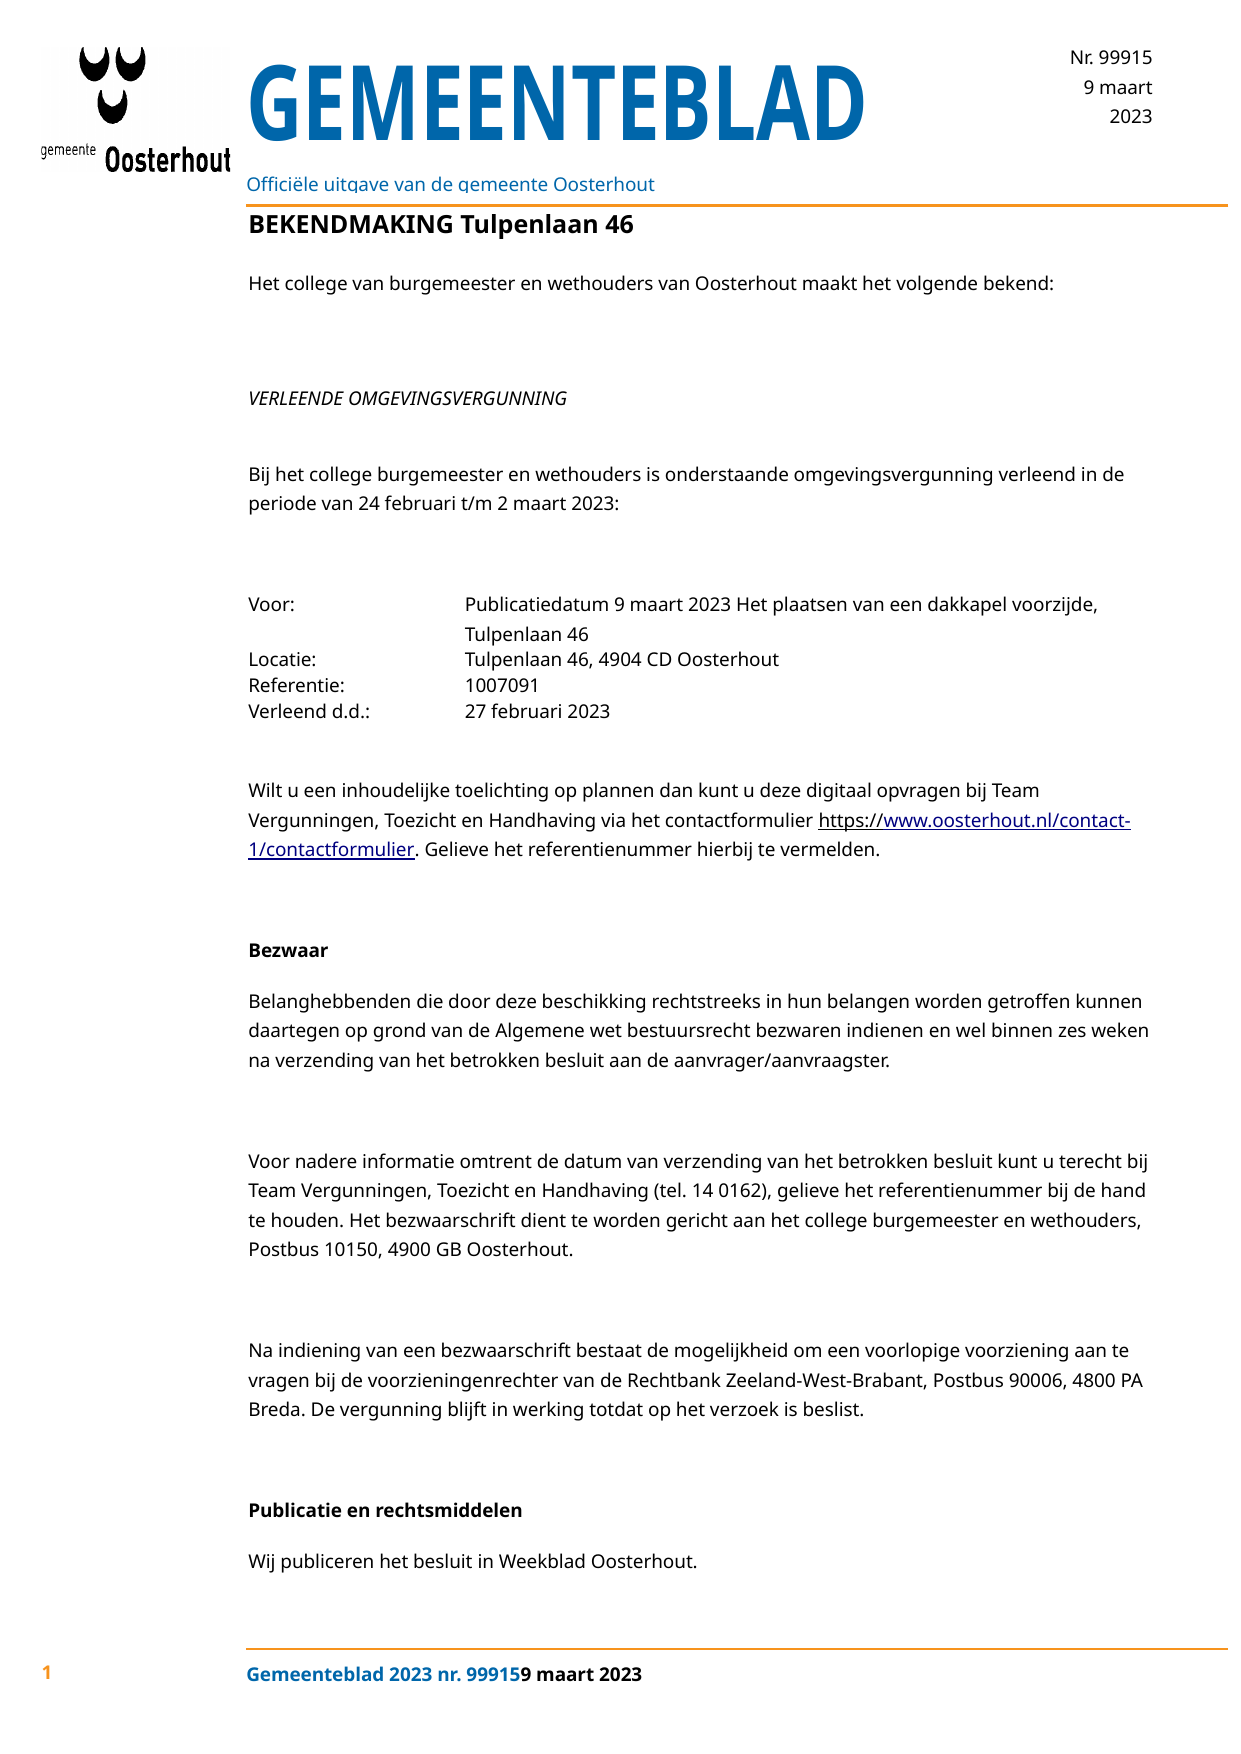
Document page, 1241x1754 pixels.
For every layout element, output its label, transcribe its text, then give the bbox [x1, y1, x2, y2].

table_cell Referentie: [248, 673, 464, 698]
table_header Publicatiedatum 9 maart 2023 Het plaatsen van een dakkapel voorzijde, Tulpenlaan 46 [465, 591, 1152, 647]
text Na indiening van een bezwaarschrift bestaat de mogelijkheid om een voorlopige voorziening aan te vragen bij de voorzieningenrechter van de Rechtbank Zeeland-West-Brabant, Postbus 90006, 4800 PA Breda. De vergunning blijft in werking totdat op het verzoek is beslist. [248, 1337, 1152, 1422]
text BEKENDMAKING Tulpenlaan 46 [248, 207, 1152, 241]
table_cell 27 februari 2023 [465, 698, 1152, 724]
text Bezwaar [248, 937, 1152, 963]
picture [41, 47, 231, 172]
table_header Voor: [248, 591, 464, 647]
table_cell Verleend d.d.: [248, 698, 464, 724]
table_cell Locatie: [248, 647, 464, 672]
text Wij publiceren het besluit in Weekblad Oosterhout. [248, 1548, 1152, 1574]
text Bij het college burgemeester en wethouders is onderstaande omgevingsvergunning verleend in de periode van 24 februari t/m 2 maart 2023: [248, 461, 1152, 516]
text Het college van burgemeester en wethouders van Oosterhout maakt het volgende bekend: [248, 270, 1152, 296]
text Wilt u een inhoudelijke toelichting op plannen dan kunt u deze digitaal opvragen bij Team Vergunningen, Toezicht en Handhaving via het contactformulier https://www.oosterhout.nl/contact-1/contactformulier. Gelieve het referentienummer hierbij te vermelden. [248, 777, 1152, 862]
table_cell 1007091 [465, 673, 1152, 698]
table_cell Tulpenlaan 46, 4904 CD Oosterhout [465, 647, 1152, 672]
text Voor nadere informatie omtrent de datum van verzending van het betrokken besluit kunt u terecht bij Team Vergunningen, Toezicht en Handhaving (tel. 14 0162), gelieve het referentienummer bij de hand te houden. Het bezwaarschrift dient te worden gericht aan het college burgemeester en wethouders, Postbus 10150, 4900 GB Oosterhout. [248, 1148, 1152, 1262]
text VERLEENDE OMGEVINGSVERGUNNING [248, 385, 1152, 410]
text Belanghebbenden die door deze beschikking rechtstreeks in hun belangen worden getroffen kunnen daartegen op grond van de Algemene wet bestuursrecht bezwaren indienen en wel binnen zes weken na verzending van het betrokken besluit aan de aanvrager/aanvraagster. [248, 988, 1152, 1073]
text Publicatie en rechtsmiddelen [248, 1497, 1152, 1523]
